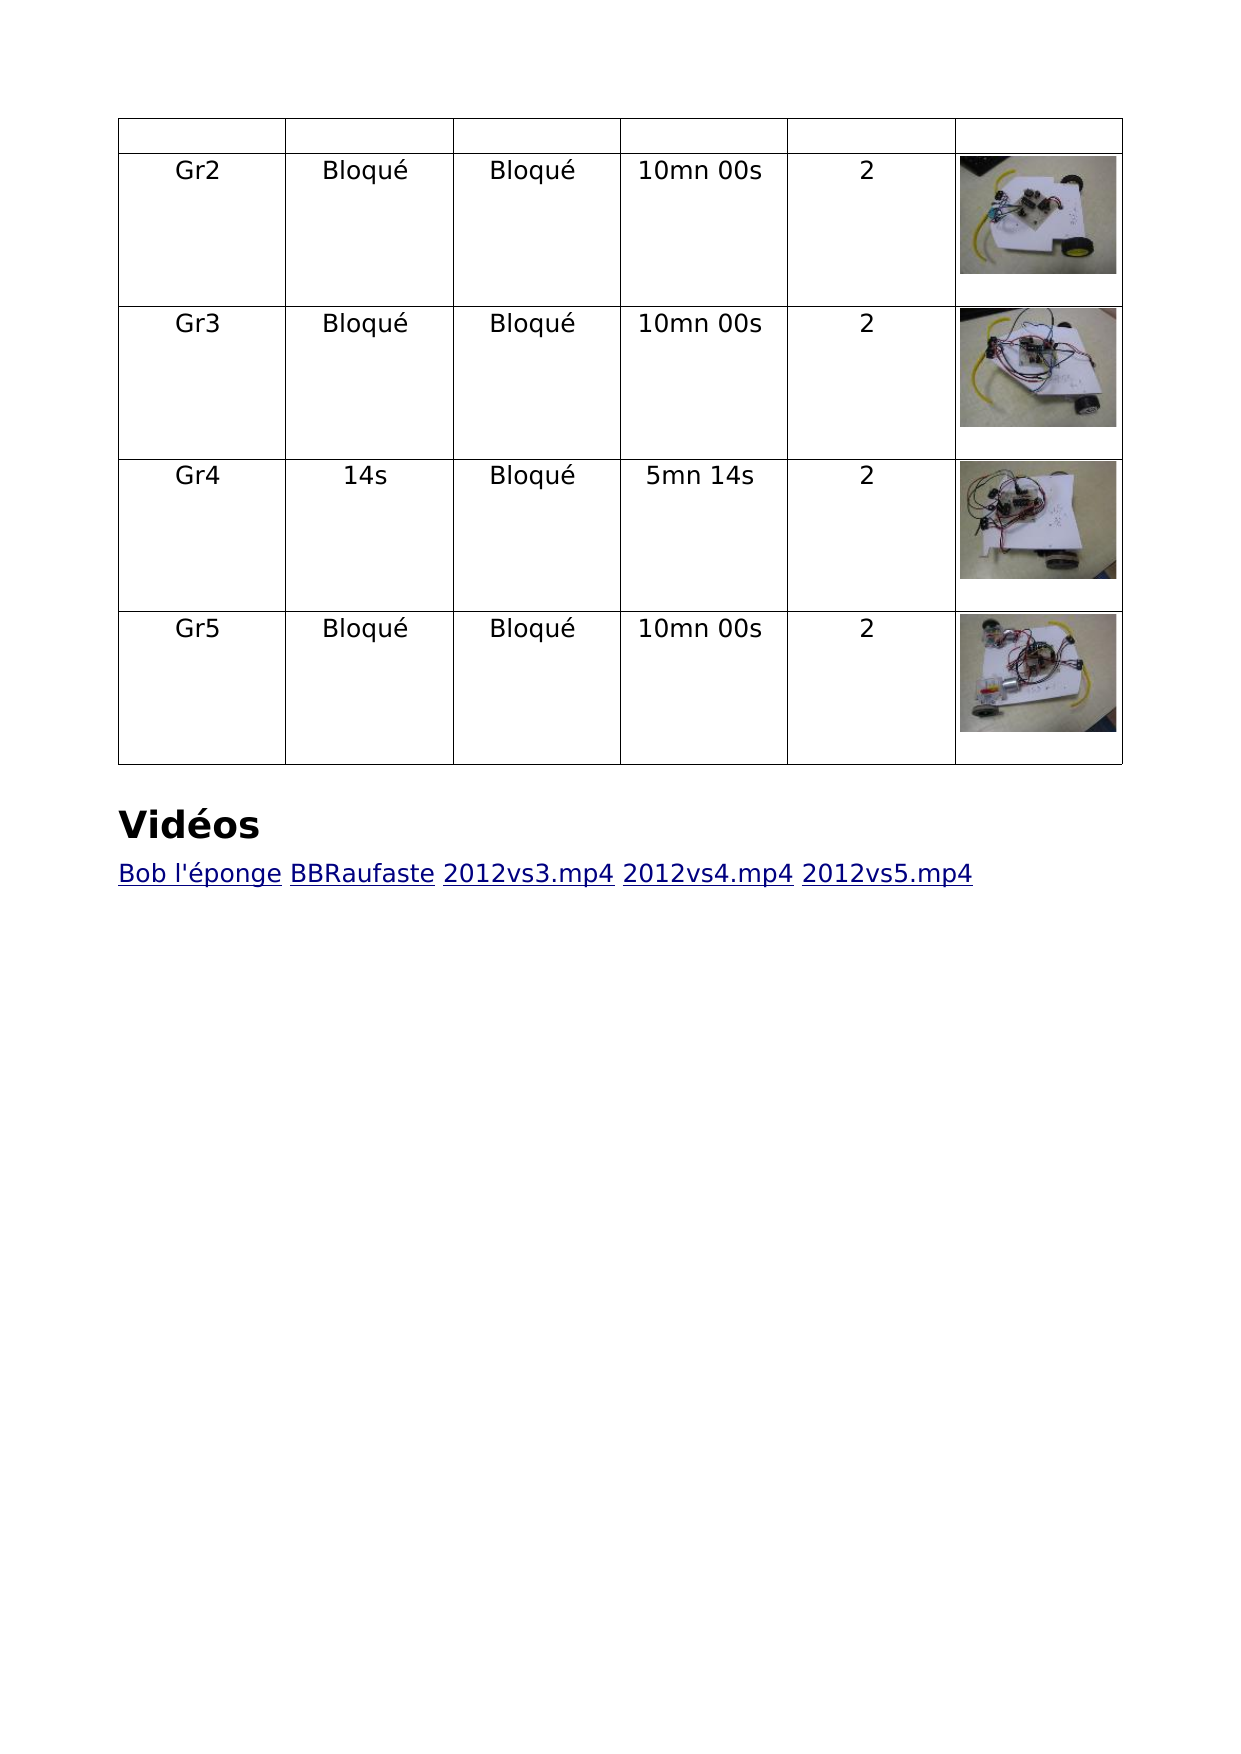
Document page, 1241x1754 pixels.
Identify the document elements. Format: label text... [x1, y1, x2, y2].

table_cell [454, 119, 620, 153]
table_cell 2 [788, 460, 955, 611]
table_cell Gr4 [119, 460, 285, 611]
table_cell 10mn 00s [621, 307, 787, 458]
table_cell [788, 119, 955, 153]
table_cell Bloqué [286, 307, 453, 458]
table_cell Bloqué [454, 154, 620, 306]
table_cell Bloqué [454, 460, 620, 611]
table_cell Bloqué [454, 612, 620, 764]
table_cell [286, 119, 453, 153]
table_cell [956, 460, 1122, 611]
table_cell [956, 154, 1122, 306]
table_cell Bloqué [286, 154, 453, 306]
table_cell [956, 307, 1122, 458]
picture [960, 614, 1117, 732]
text Bob l'éponge BBRaufaste 2012vs3.mp4 2012vs4.mp4 2012vs5.mp4 [118, 860, 1122, 889]
table_cell 2 [788, 307, 955, 458]
table_cell 2 [788, 154, 955, 306]
table_cell Gr3 [119, 307, 285, 458]
table_cell 5mn 14s [621, 460, 787, 611]
table_cell Gr5 [119, 612, 285, 764]
table_cell Gr2 [119, 154, 285, 306]
table_cell [956, 612, 1122, 764]
table_cell [621, 119, 787, 153]
subtitle Vidéos [118, 803, 1122, 847]
table_cell 10mn 00s [621, 154, 787, 306]
table_cell Bloqué [454, 307, 620, 458]
table_cell [956, 119, 1122, 153]
table_cell 2 [788, 612, 955, 764]
table_cell 14s [286, 460, 453, 611]
table_cell [119, 119, 285, 153]
table_cell 10mn 00s [621, 612, 787, 764]
picture [960, 156, 1117, 274]
picture [960, 461, 1117, 579]
picture [960, 308, 1117, 427]
table_cell Bloqué [286, 612, 453, 764]
